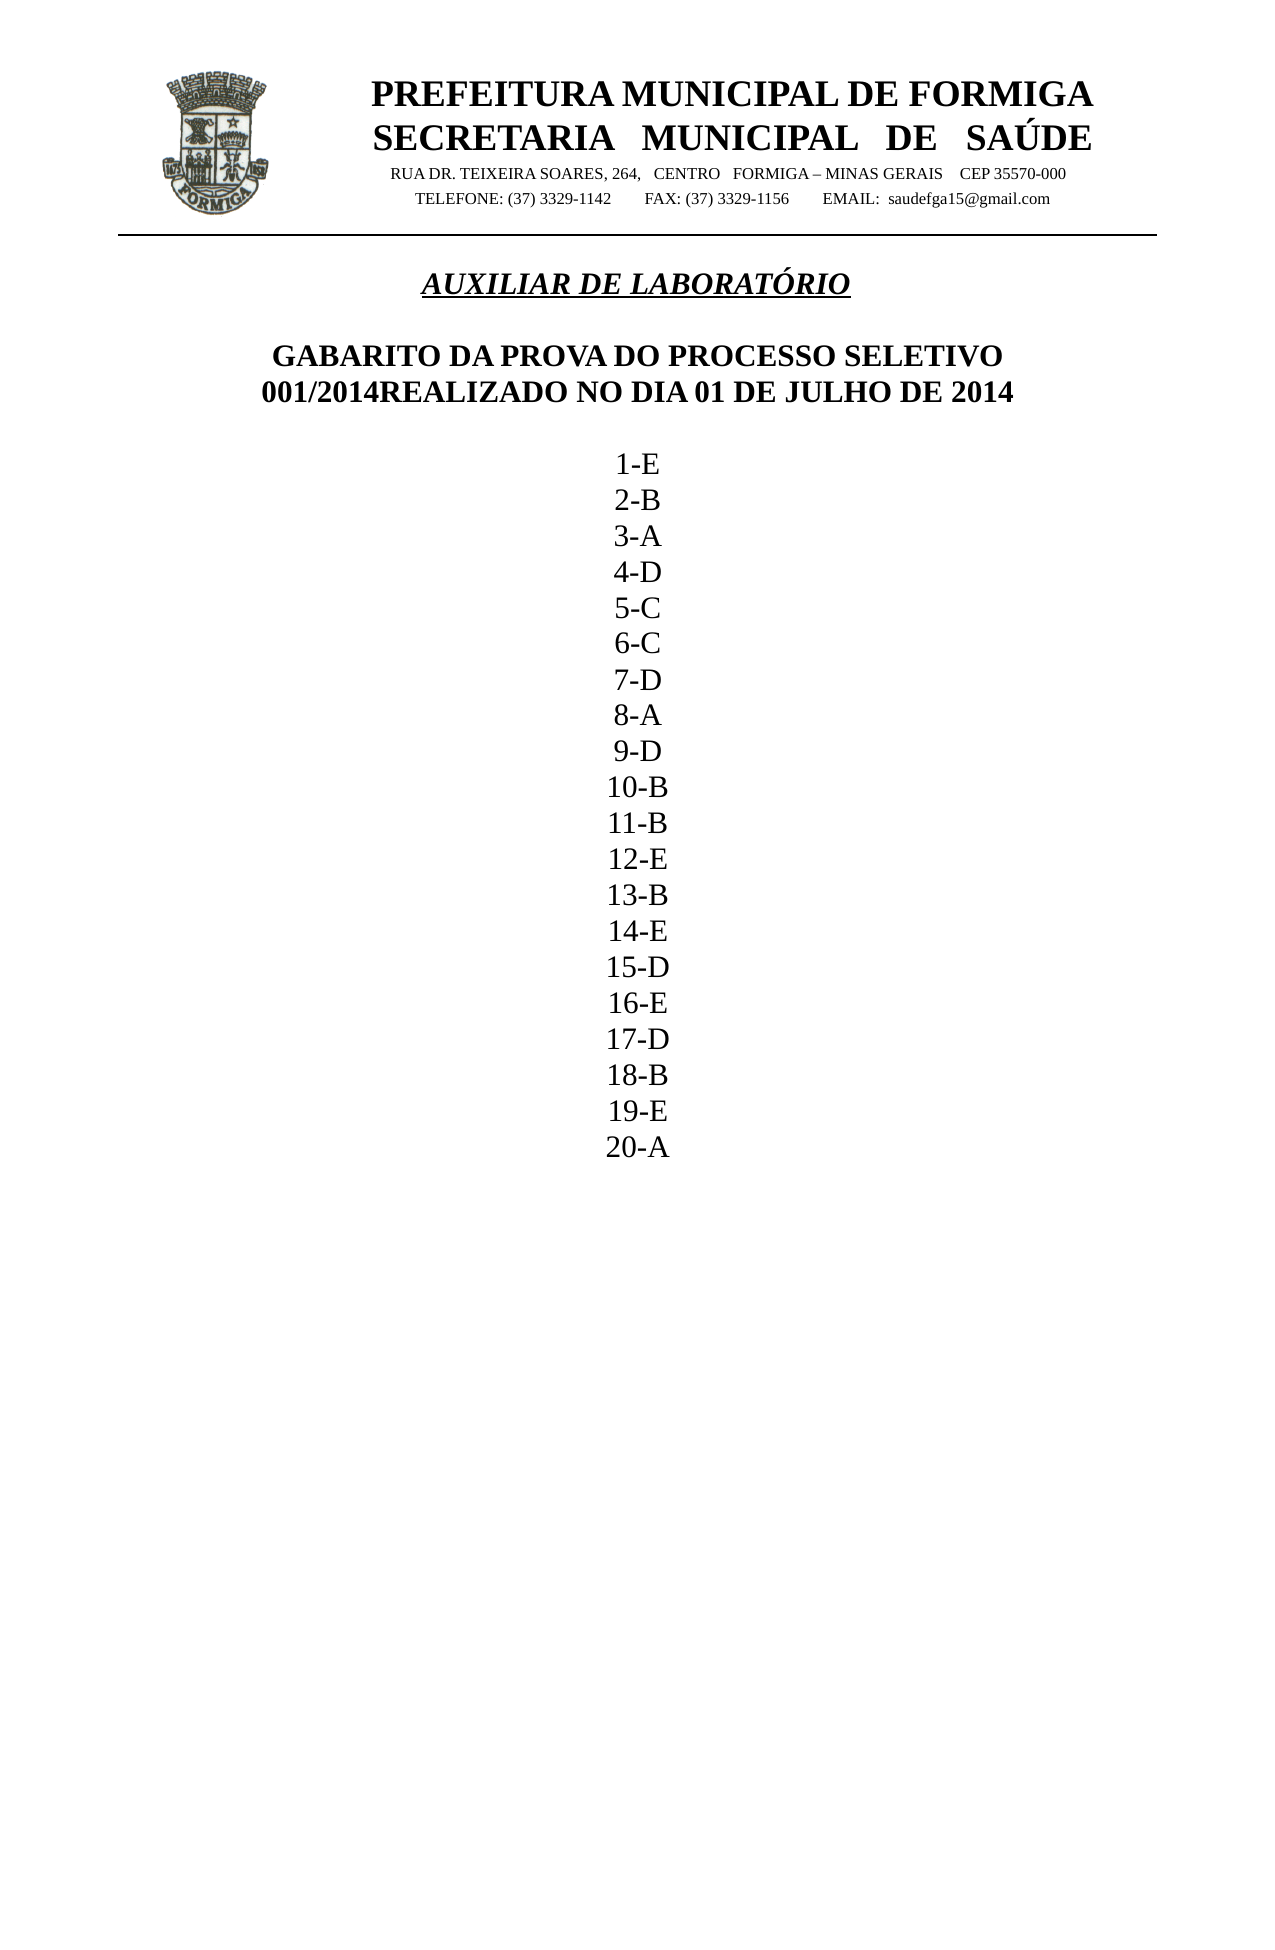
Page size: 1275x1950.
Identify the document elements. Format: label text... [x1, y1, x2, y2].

text AUXILIAR DE LABORATÓRIO [118, 265, 1157, 301]
text 18-B [118, 1056, 1157, 1092]
text 19-E [118, 1092, 1157, 1128]
text 8-A [118, 697, 1157, 733]
text 20-A [118, 1128, 1157, 1164]
text 14-E [118, 912, 1157, 948]
text 3-A [118, 517, 1157, 553]
picture [153, 69, 278, 217]
text 6-C [118, 625, 1157, 661]
text 17-D [118, 1020, 1157, 1056]
text GABARITO DA PROVA DO PROCESSO SELETIVO 001/2014REALIZADO NO DIA 01 DE JULHO DE 2014 [118, 337, 1157, 409]
text 12-E [118, 840, 1157, 876]
text 15-D [118, 948, 1157, 984]
text 10-B [118, 768, 1157, 804]
text 4-D [118, 553, 1157, 589]
text 5-C [118, 589, 1157, 625]
text 9-D [118, 733, 1157, 768]
text 7-D [118, 661, 1157, 697]
text 13-B [118, 876, 1157, 912]
text 11-B [118, 804, 1157, 840]
text 1-E [118, 445, 1157, 481]
text 2-B [118, 481, 1157, 517]
text 16-E [118, 984, 1157, 1020]
